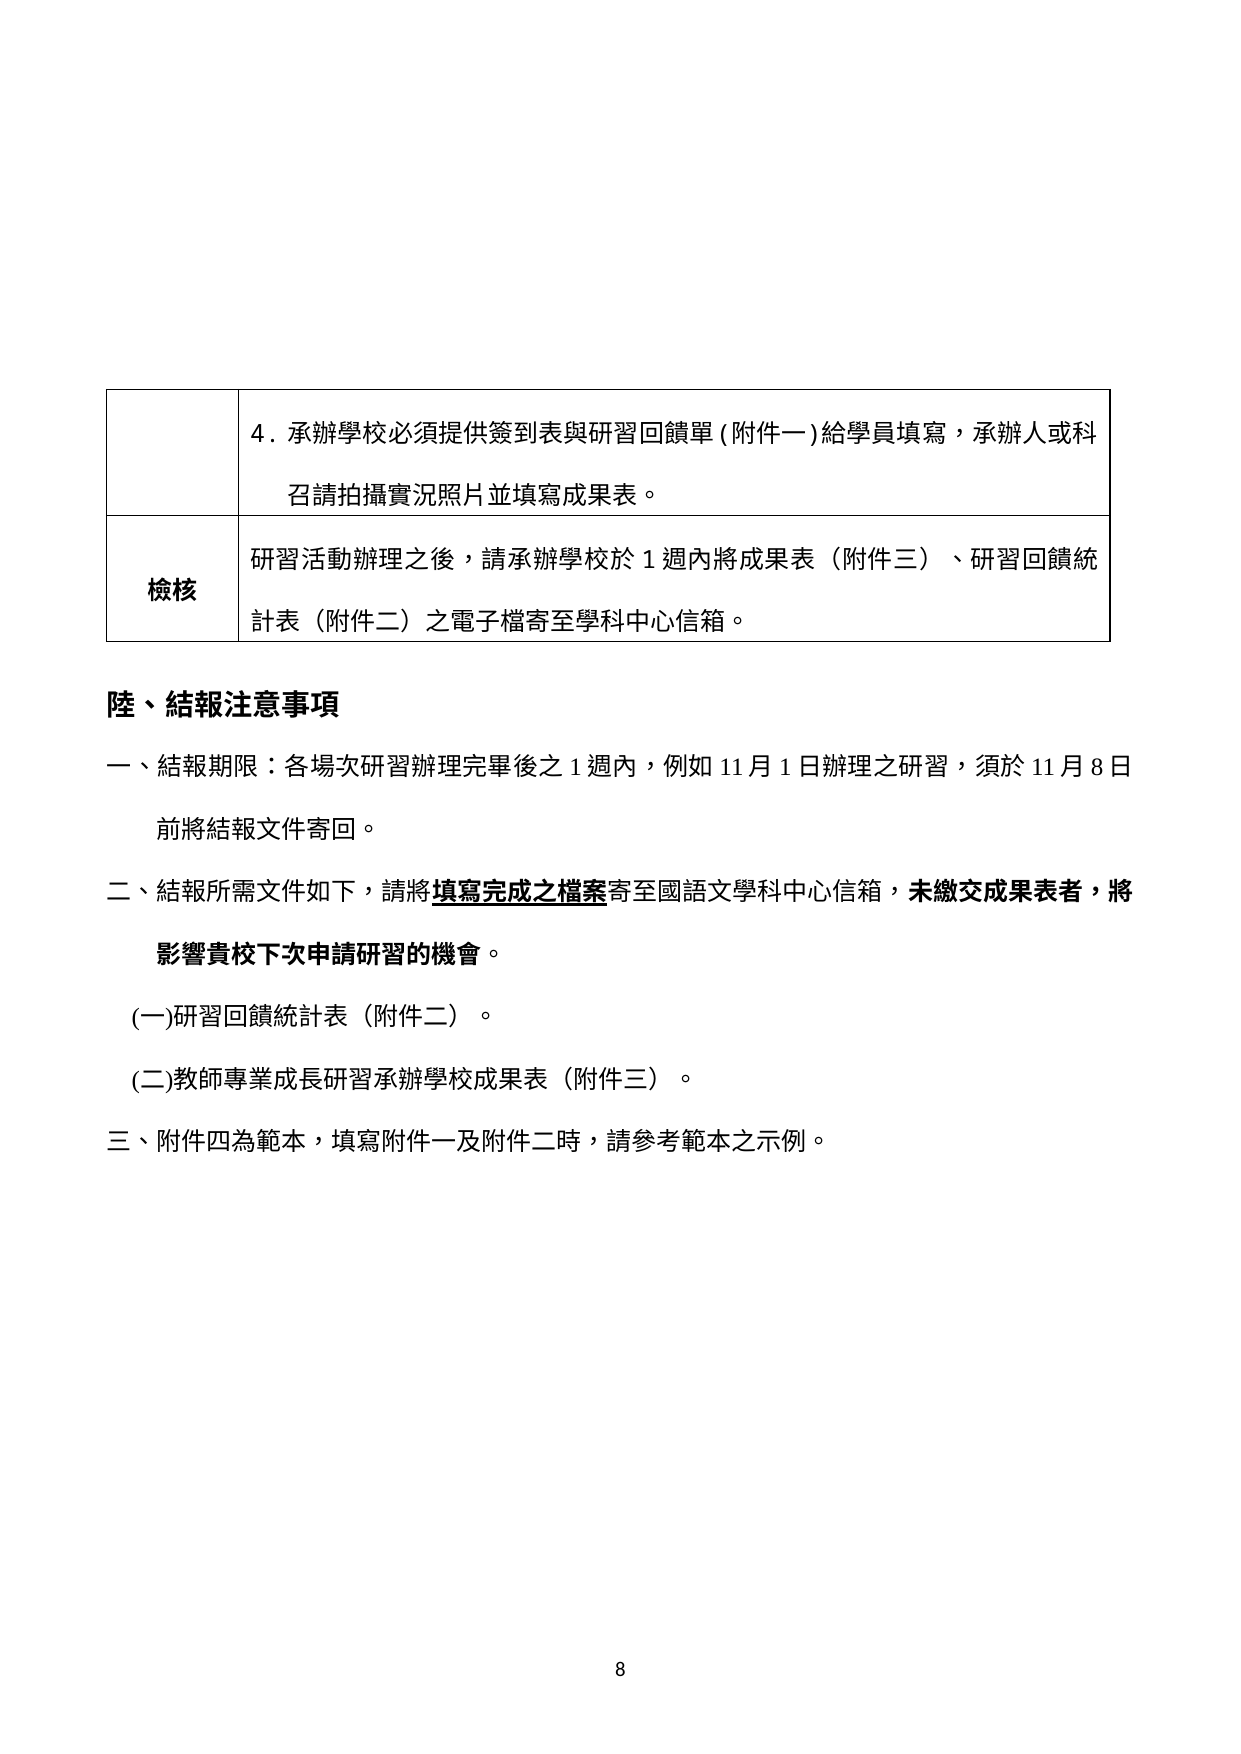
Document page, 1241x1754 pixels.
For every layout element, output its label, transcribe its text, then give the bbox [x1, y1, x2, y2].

table_cell 研習活動辦理之後，請承辦學校於1週內將成果表（附件三）、研習回饋統計表（附件二）之電子檔寄至學科中心信箱。 [239, 516, 1109, 641]
text 二、結報所需文件如下，請將填寫完成之檔案寄至國語文學科中心信箱，未繳交成果表者，將影響貴校下次申請研習的機會。 [106, 848, 1134, 973]
text (二)教師專業成長研習承辦學校成果表（附件三）。 [106, 1036, 1134, 1098]
text (一)研習回饋統計表（附件二）。 [106, 973, 1134, 1036]
table_cell 本系列研習採實體辦理，研習講義資料或教具等相關問題，請承辦學校直接聯繫講師。 研習相關資料，由講師於研習時提供連結供學員下載。 海報印刷、講師接送(往返高鐵站或火車站)、場地布置由承辦學校負責。 承辦學校必須提供簽到表與研習回饋單(附件一)給學員填寫，承辦人或科召請拍攝實況照片並填寫成果表。 [239, 390, 1109, 515]
text 一、結報期限：各場次研習辦理完畢後之1週內，例如11月1日辦理之研習，須於11月8日前將結報文件寄回。 [106, 723, 1134, 848]
text 三、附件四為範本，填寫附件一及附件二時，請參考範本之示例。 [106, 1098, 1134, 1161]
table_cell [107, 390, 238, 515]
table_cell 檢核 [107, 516, 238, 641]
text 陸、結報注意事項 [106, 661, 1134, 723]
